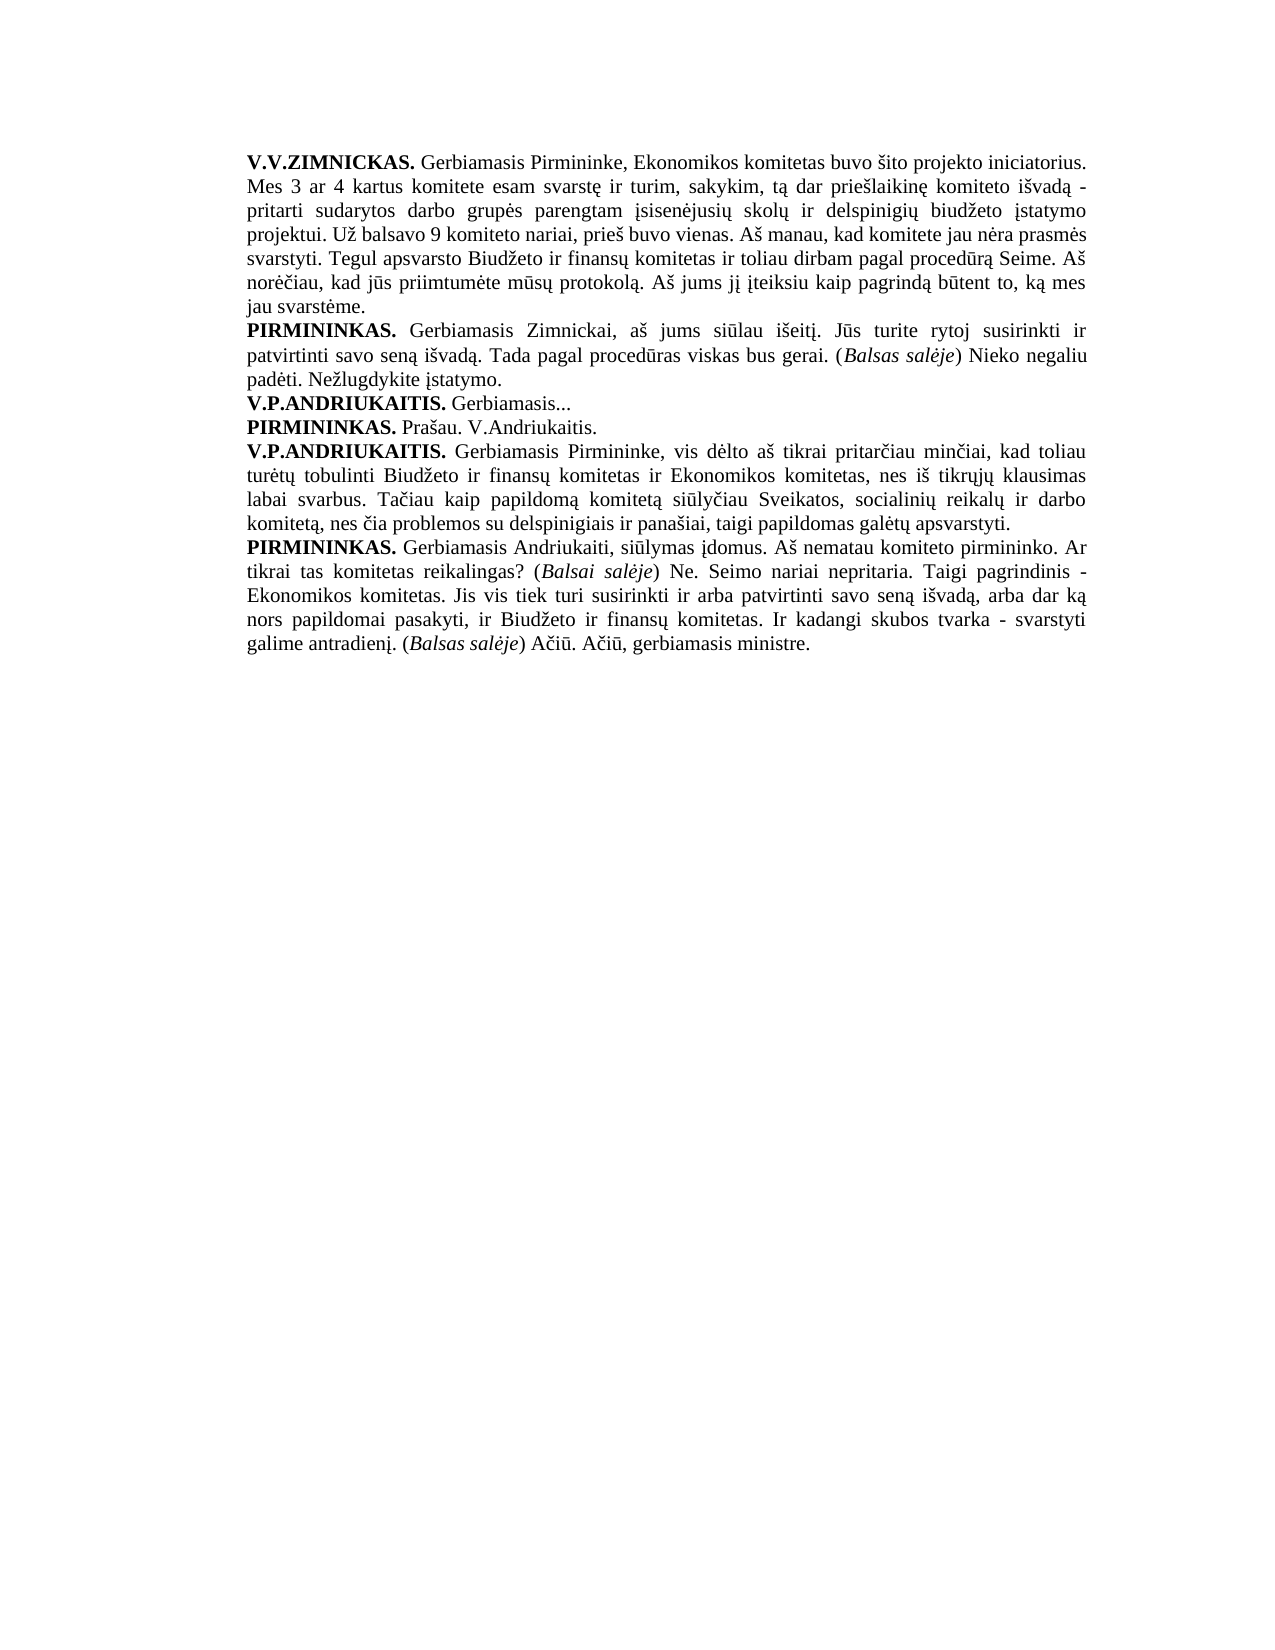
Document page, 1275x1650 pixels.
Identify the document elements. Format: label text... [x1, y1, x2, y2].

text PIRMININKAS. Gerbiamasis Zimnickai, aš jums siūlau išeitį. Jūs turite rytoj susirinkti ir patvirtinti savo seną išvadą. Tada pagal procedūras viskas bus gerai. (Balsas salėje) Nieko negaliu padėti. Nežlugdykite įstatymo. [247, 318, 1087, 391]
text V.V.ZIMNICKAS. Gerbiamasis Pirmininke, Ekonomikos komitetas buvo šito projekto iniciatorius. Mes 3 ar 4 kartus komitete esam svarstę ir turim, sakykim, tą dar priešlaikinę komiteto išvadą - pritarti sudarytos darbo grupės parengtam įsisenėjusių skolų ir delspinigių biudžeto įstatymo projektui. Už balsavo 9 komiteto nariai, prieš buvo vienas. Aš manau, kad komitete jau nėra prasmės svarstyti. Tegul apsvarsto Biudžeto ir finansų komitetas ir toliau dirbam pagal procedūrą Seime. Aš norėčiau, kad jūs priimtumėte mūsų protokolą. Aš jums jį įteiksiu kaip pagrindą būtent to, ką mes jau svarstėme. [247, 150, 1087, 318]
text PIRMININKAS. Prašau. V.Andriukaitis. [247, 415, 1087, 439]
text V.P.ANDRIUKAITIS. Gerbiamasis... [247, 391, 1087, 415]
text PIRMININKAS. Gerbiamasis Andriukaiti, siūlymas įdomus. Aš nematau komiteto pirmininko. Ar tikrai tas komitetas reikalingas? (Balsai salėje) Ne. Seimo nariai nepritaria. Taigi pagrindinis - Ekonomikos komitetas. Jis vis tiek turi susirinkti ir arba patvirtinti savo seną išvadą, arba dar ką nors papildomai pasakyti, ir Biudžeto ir finansų komitetas. Ir kadangi skubos tvarka - svarstyti galime antradienį. (Balsas salėje) Ačiū. Ačiū, gerbiamasis ministre. [247, 535, 1087, 655]
text V.P.ANDRIUKAITIS. Gerbiamasis Pirmininke, vis dėlto aš tikrai pritarčiau minčiai, kad toliau turėtų tobulinti Biudžeto ir finansų komitetas ir Ekonomikos komitetas, nes iš tikrųjų klausimas labai svarbus. Tačiau kaip papildomą komitetą siūlyčiau Sveikatos, socialinių reikalų ir darbo komitetą, nes čia problemos su delspinigiais ir panašiai, taigi papildomas galėtų apsvarstyti. [247, 439, 1087, 535]
